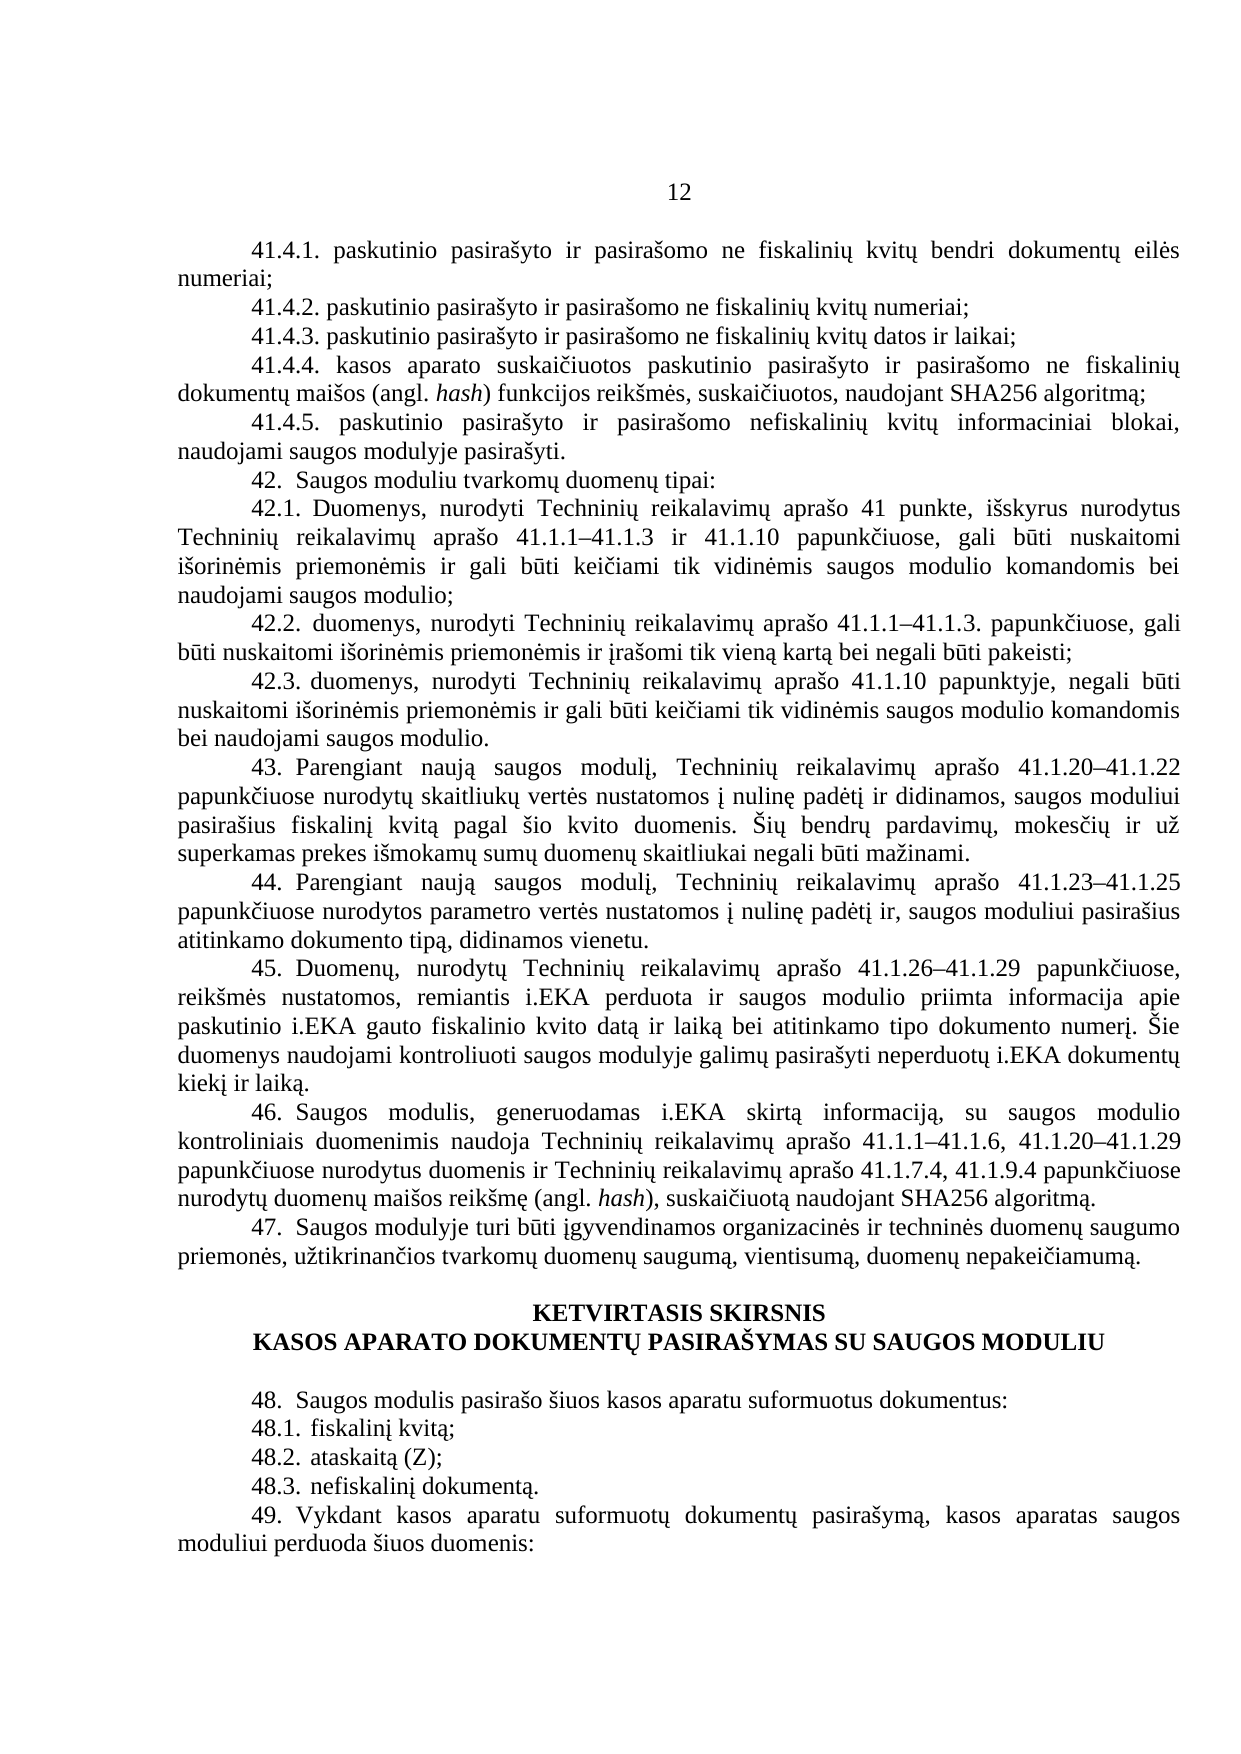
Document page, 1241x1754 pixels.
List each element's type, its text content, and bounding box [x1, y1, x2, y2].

text 48.2. ataskaitą (Z); [177, 1442, 1181, 1471]
text 42.3. duomenys, nurodyti Techninių reikalavimų aprašo 41.1.10 papunktyje, negali būti nuskaitomi išorinėmis priemonėmis ir gali būti keičiami tik vidinėmis saugos modulio komandomis bei naudojami saugos modulio. [177, 666, 1181, 752]
text 47. Saugos modulyje turi būti įgyvendinamos organizacinės ir techninės duomenų saugumo priemonės, užtikrinančios tvarkomų duomenų saugumą, vientisumą, duomenų nepakeičiamumą. [177, 1212, 1181, 1270]
text 41.4.2. paskutinio pasirašyto ir pasirašomo ne fiskalinių kvitų numeriai; [251, 292, 1181, 321]
text 45. Duomenų, nurodytų Techninių reikalavimų aprašo 41.1.26–41.1.29 papunkčiuose, reikšmės nustatomos, remiantis i.EKA perduota ir saugos modulio priimta informacija apie paskutinio i.EKA gauto fiskalinio kvito datą ir laiką bei atitinkamo tipo dokumento numerį. Šie duomenys naudojami kontroliuoti saugos modulyje galimų pasirašyti neperduotų i.EKA dokumentų kiekį ir laiką. [177, 953, 1181, 1097]
text 42. Saugos moduliu tvarkomų duomenų tipai: [177, 465, 1181, 493]
text 42.2. duomenys, nurodyti Techninių reikalavimų aprašo 41.1.1–41.1.3. papunkčiuose, gali būti nuskaitomi išorinėmis priemonėmis ir įrašomi tik vieną kartą bei negali būti pakeisti; [177, 608, 1181, 666]
text 41.4.3. paskutinio pasirašyto ir pasirašomo ne fiskalinių kvitų datos ir laikai; [251, 321, 1181, 350]
text 44. Parengiant naują saugos modulį, Techninių reikalavimų aprašo 41.1.23–41.1.25 papunkčiuose nurodytos parametro vertės nustatomos į nulinę padėtį ir, saugos moduliui pasirašius atitinkamo dokumento tipą, didinamos vienetu. [177, 867, 1181, 953]
text 48.1. fiskalinį kvitą; [251, 1413, 1181, 1442]
text 43. Parengiant naują saugos modulį, Techninių reikalavimų aprašo 41.1.20–41.1.22 papunkčiuose nurodytų skaitliukų vertės nustatomos į nulinę padėtį ir didinamos, saugos moduliui pasirašius fiskalinį kvitą pagal šio kvito duomenis. Šių bendrų pardavimų, mokesčių ir už superkamas prekes išmokamų sumų duomenų skaitliukai negali būti mažinami. [177, 752, 1181, 867]
text 49. Vykdant kasos aparatu suformuotų dokumentų pasirašymą, kasos aparatas saugos moduliui perduoda šiuos duomenis: [177, 1500, 1181, 1557]
text 46. Saugos modulis, generuodamas i.EKA skirtą informaciją, su saugos modulio kontroliniais duomenimis naudoja Techninių reikalavimų aprašo 41.1.1–41.1.6, 41.1.20–41.1.29 papunkčiuose nurodytus duomenis ir Techninių reikalavimų aprašo 41.1.7.4, 41.1.9.4 papunkčiuose nurodytų duomenų maišos reikšmę (angl. hash), suskaičiuotą naudojant SHA256 algoritmą. [177, 1097, 1181, 1212]
text KASOS APARATO DOKUMENTŲ PASIRAŠYMAS SU SAUGOS MODULIU [177, 1327, 1181, 1356]
text KETVIRTASIS SKIRSNIS [177, 1298, 1181, 1327]
text 48.3. nefiskalinį dokumentą. [177, 1471, 1181, 1500]
text 41.4.1. paskutinio pasirašyto ir pasirašomo ne fiskalinių kvitų bendri dokumentų eilės numeriai; [177, 235, 1181, 292]
text 41.4.4. kasos aparato suskaičiuotos paskutinio pasirašyto ir pasirašomo ne fiskalinių dokumentų maišos (angl. hash) funkcijos reikšmės, suskaičiuotos, naudojant SHA256 algoritmą; [177, 350, 1181, 407]
text 42.1. Duomenys, nurodyti Techninių reikalavimų aprašo 41 punkte, išskyrus nurodytus Techninių reikalavimų aprašo 41.1.1–41.1.3 ir 41.1.10 papunkčiuose, gali būti nuskaitomi išorinėmis priemonėmis ir gali būti keičiami tik vidinėmis saugos modulio komandomis bei naudojami saugos modulio; [177, 493, 1181, 608]
text 41.4.5. paskutinio pasirašyto ir pasirašomo nefiskalinių kvitų informaciniai blokai, naudojami saugos modulyje pasirašyti. [177, 407, 1181, 465]
text 48. Saugos modulis pasirašo šiuos kasos aparatu suformuotus dokumentus: [177, 1385, 1181, 1413]
